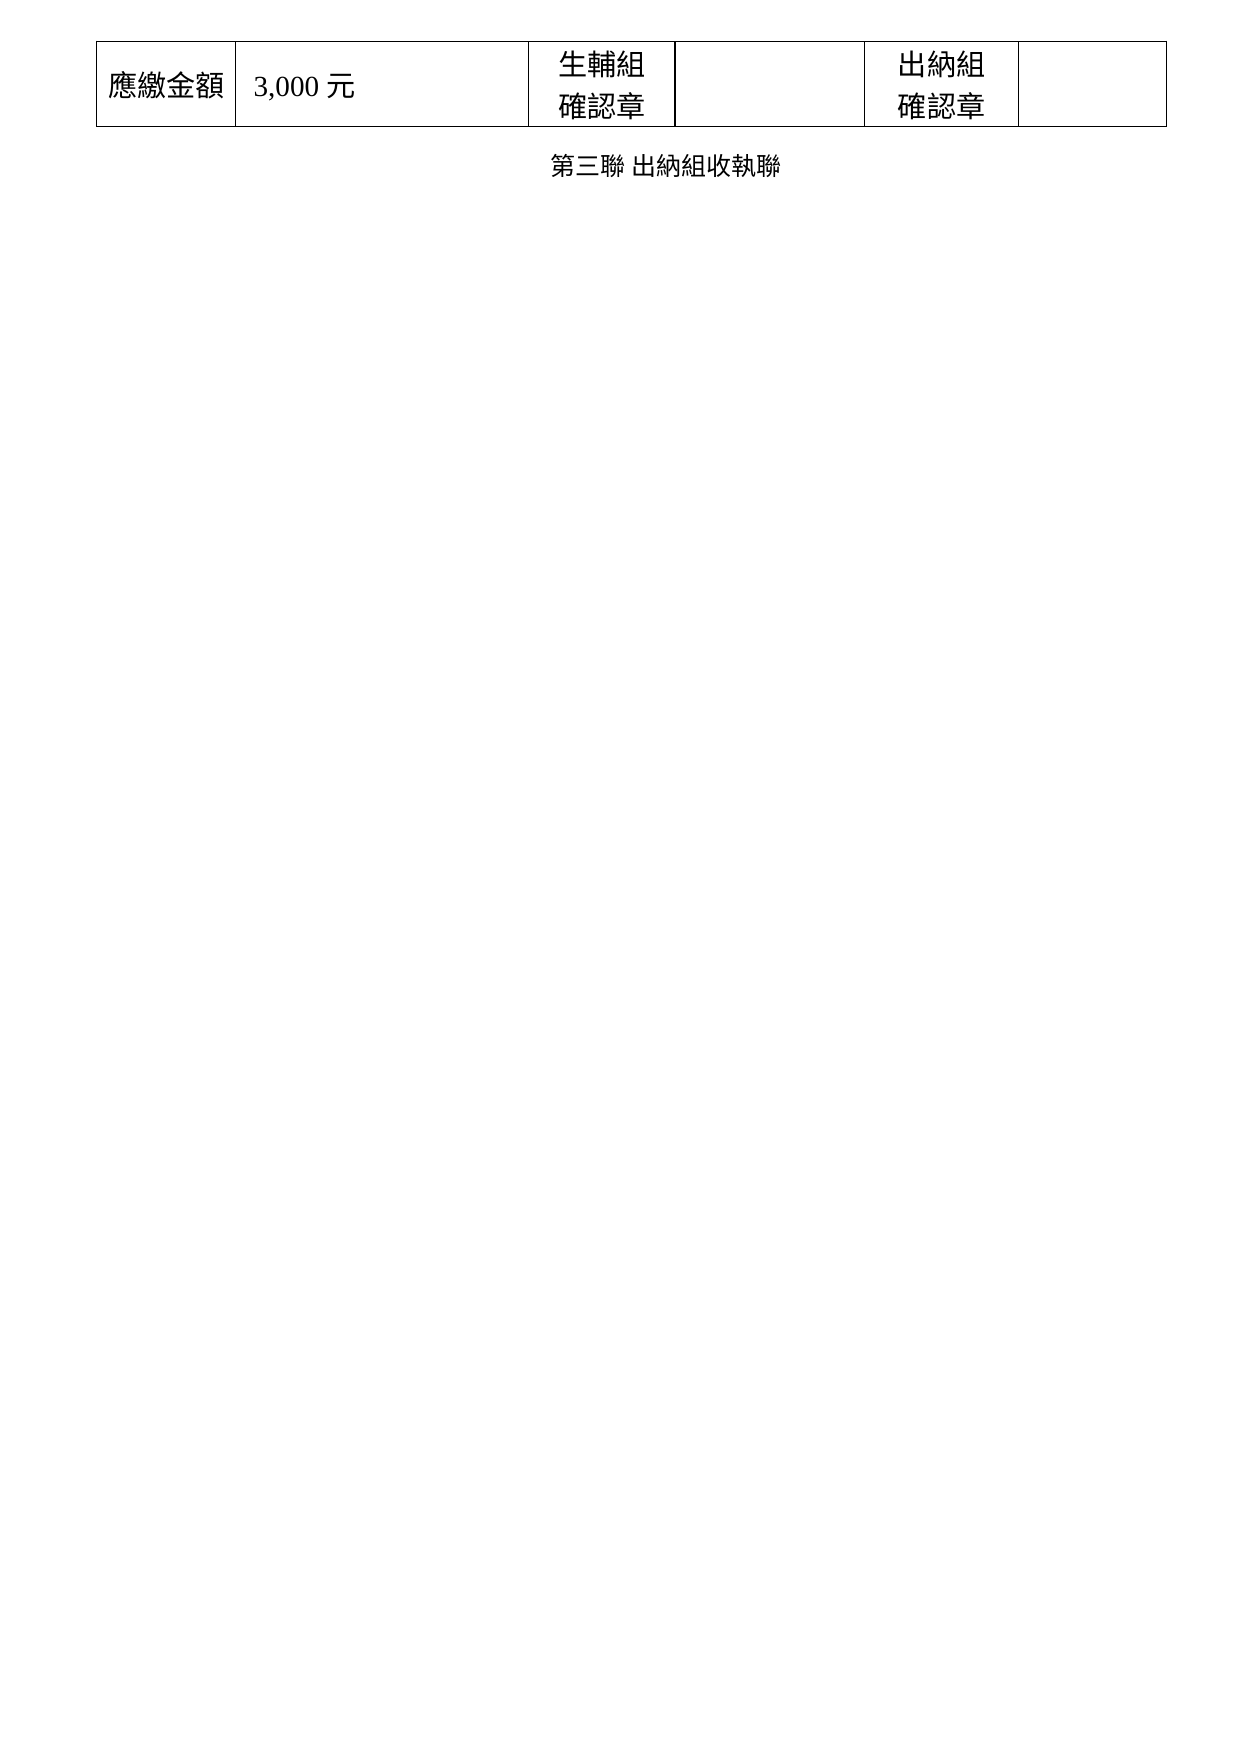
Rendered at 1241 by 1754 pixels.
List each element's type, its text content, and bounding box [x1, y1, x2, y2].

table_cell 生輔組 確認章 [529, 42, 674, 126]
text 第三聯 出納組收執聯 [187, 146, 1144, 183]
table_cell 應繳金額 [97, 42, 235, 126]
table_cell [1019, 42, 1166, 126]
table_cell 出納組 確認章 [865, 42, 1018, 126]
table_cell [676, 42, 864, 126]
table_cell 3,000 元 [236, 42, 528, 126]
